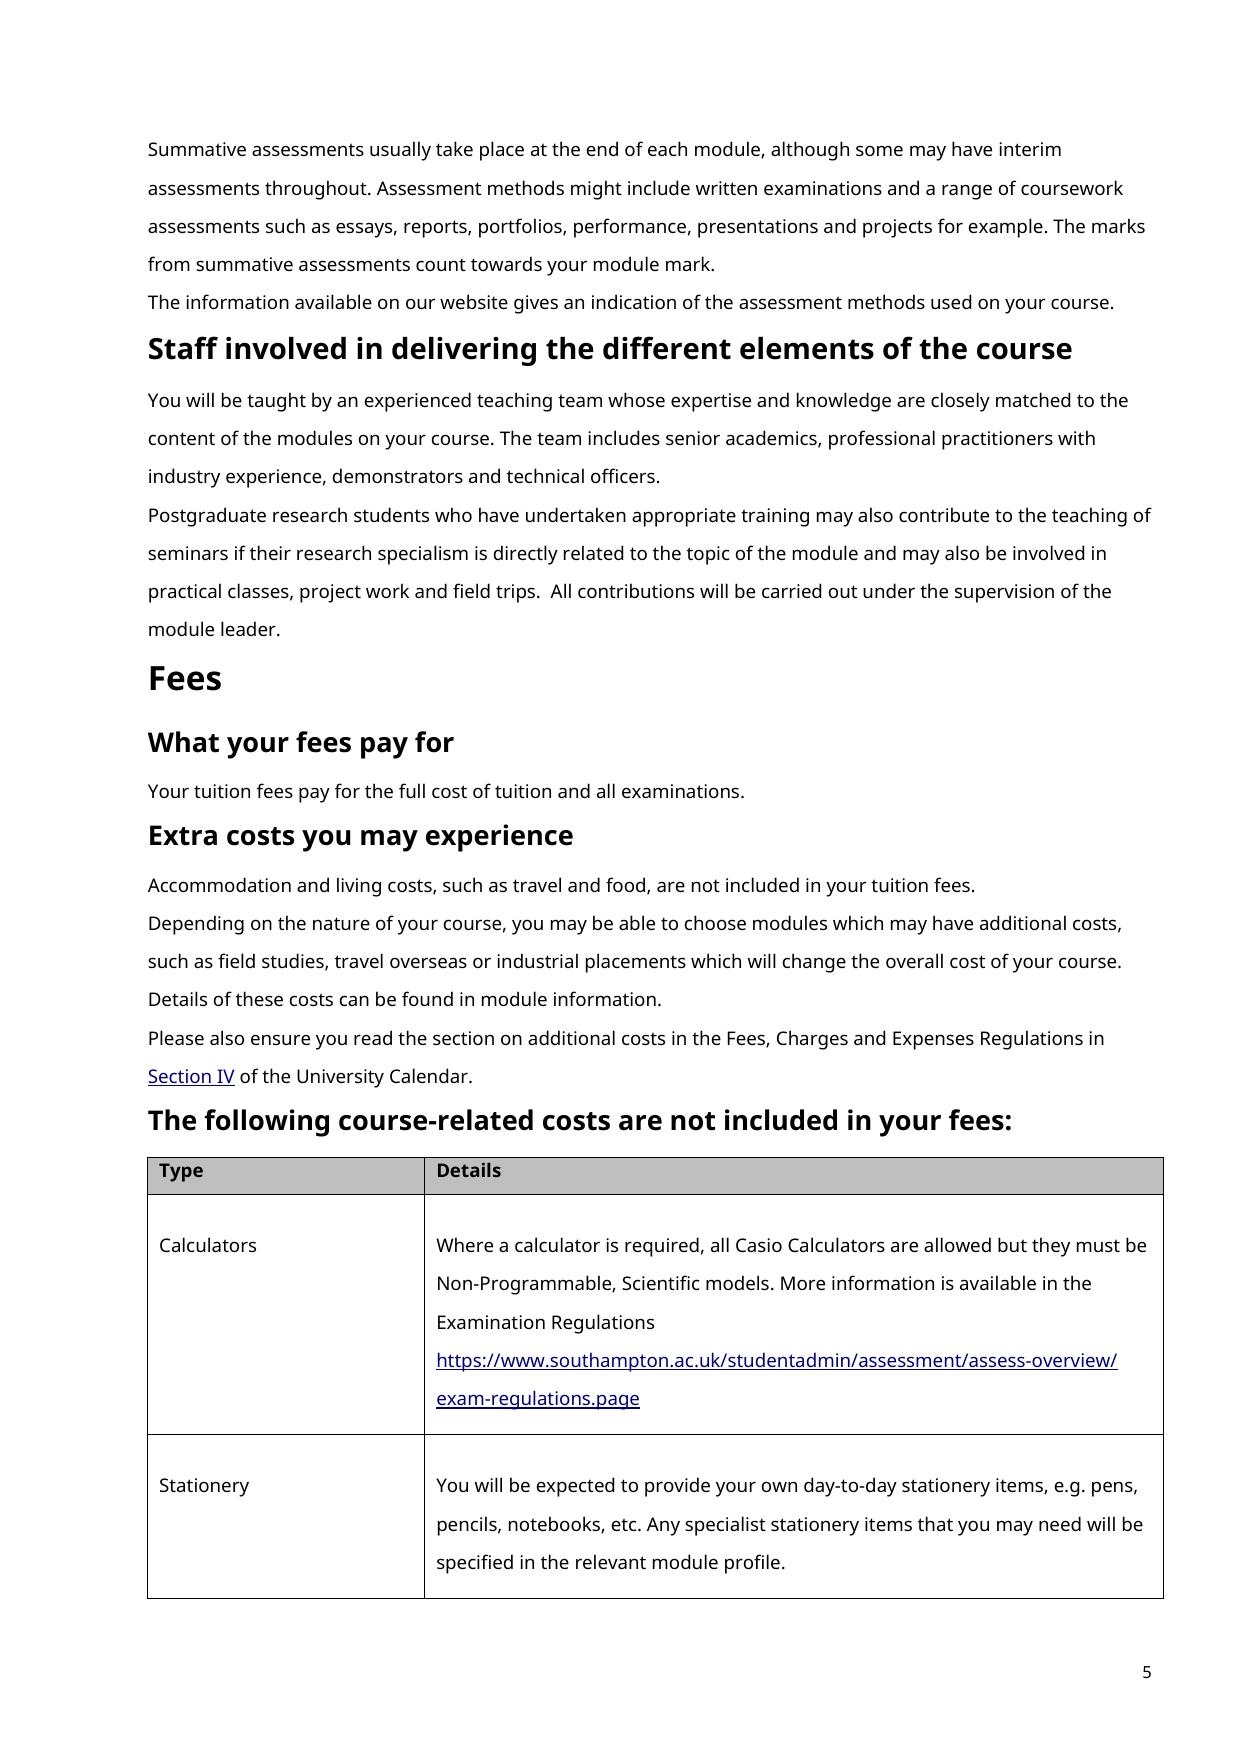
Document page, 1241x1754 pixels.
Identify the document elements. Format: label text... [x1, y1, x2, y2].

subtitle Extra costs you may experience [148, 817, 1152, 853]
text Postgraduate research students who have undertaken appropriate training may also contribute to the teaching of seminars if their research specialism is directly related to the topic of the module and may also be involved in practical classes, project work and field trips. All contributions will be carried out under the supervision of the module leader. [148, 502, 1152, 642]
table_cell Stationery [148, 1435, 424, 1598]
text You will be taught by an experienced teaching team whose expertise and knowledge are closely matched to the content of the modules on your course. The team includes senior academics, professional practitioners with industry experience, demonstrators and technical officers. [148, 387, 1152, 489]
table_header Details [425, 1158, 1163, 1194]
table_cell Where a calculator is required, all Casio Calculators are allowed but they must be Non-Programmable, Scientific models. More information is available in the Examination Regulations https://www.southampton.ac.uk/studentadmin/assessment/assess-overview/exam-regulations.page [425, 1195, 1163, 1434]
subtitle Fees [148, 655, 1152, 700]
subtitle The following course-related costs are not included in your fees: [148, 1101, 1152, 1138]
text The information available on our website gives an indication of the assessment methods used on your course. [148, 290, 1152, 315]
text Your tuition fees pay for the full cost of tuition and all examinations. [148, 778, 1152, 804]
text Accommodation and living costs, such as travel and food, are not included in your tuition fees. [148, 872, 1152, 897]
text Please also ensure you read the section on additional costs in the Fees, Charges and Expenses Regulations in Section IV of the University Calendar. [148, 1025, 1152, 1089]
subtitle Staff involved in delivering the different elements of the course [148, 328, 1152, 368]
table_cell Calculators [148, 1195, 424, 1434]
text Depending on the nature of your course, you may be able to choose modules which may have additional costs, such as field studies, travel overseas or industrial placements which will change the overall cost of your course. Details of these costs can be found in module information. [148, 910, 1152, 1012]
table_header Type [148, 1158, 424, 1194]
table_cell You will be expected to provide your own day-to-day stationery items, e.g. pens, pencils, notebooks, etc. Any specialist stationery items that you may need will be specified in the relevant module profile. [425, 1435, 1163, 1598]
subtitle What your fees pay for [148, 723, 1152, 760]
text Summative assessments usually take place at the end of each module, although some may have interim assessments throughout. Assessment methods might include written examinations and a range of coursework assessments such as essays, reports, portfolios, performance, presentations and projects for example. The marks from summative assessments count towards your module mark. [148, 137, 1152, 277]
